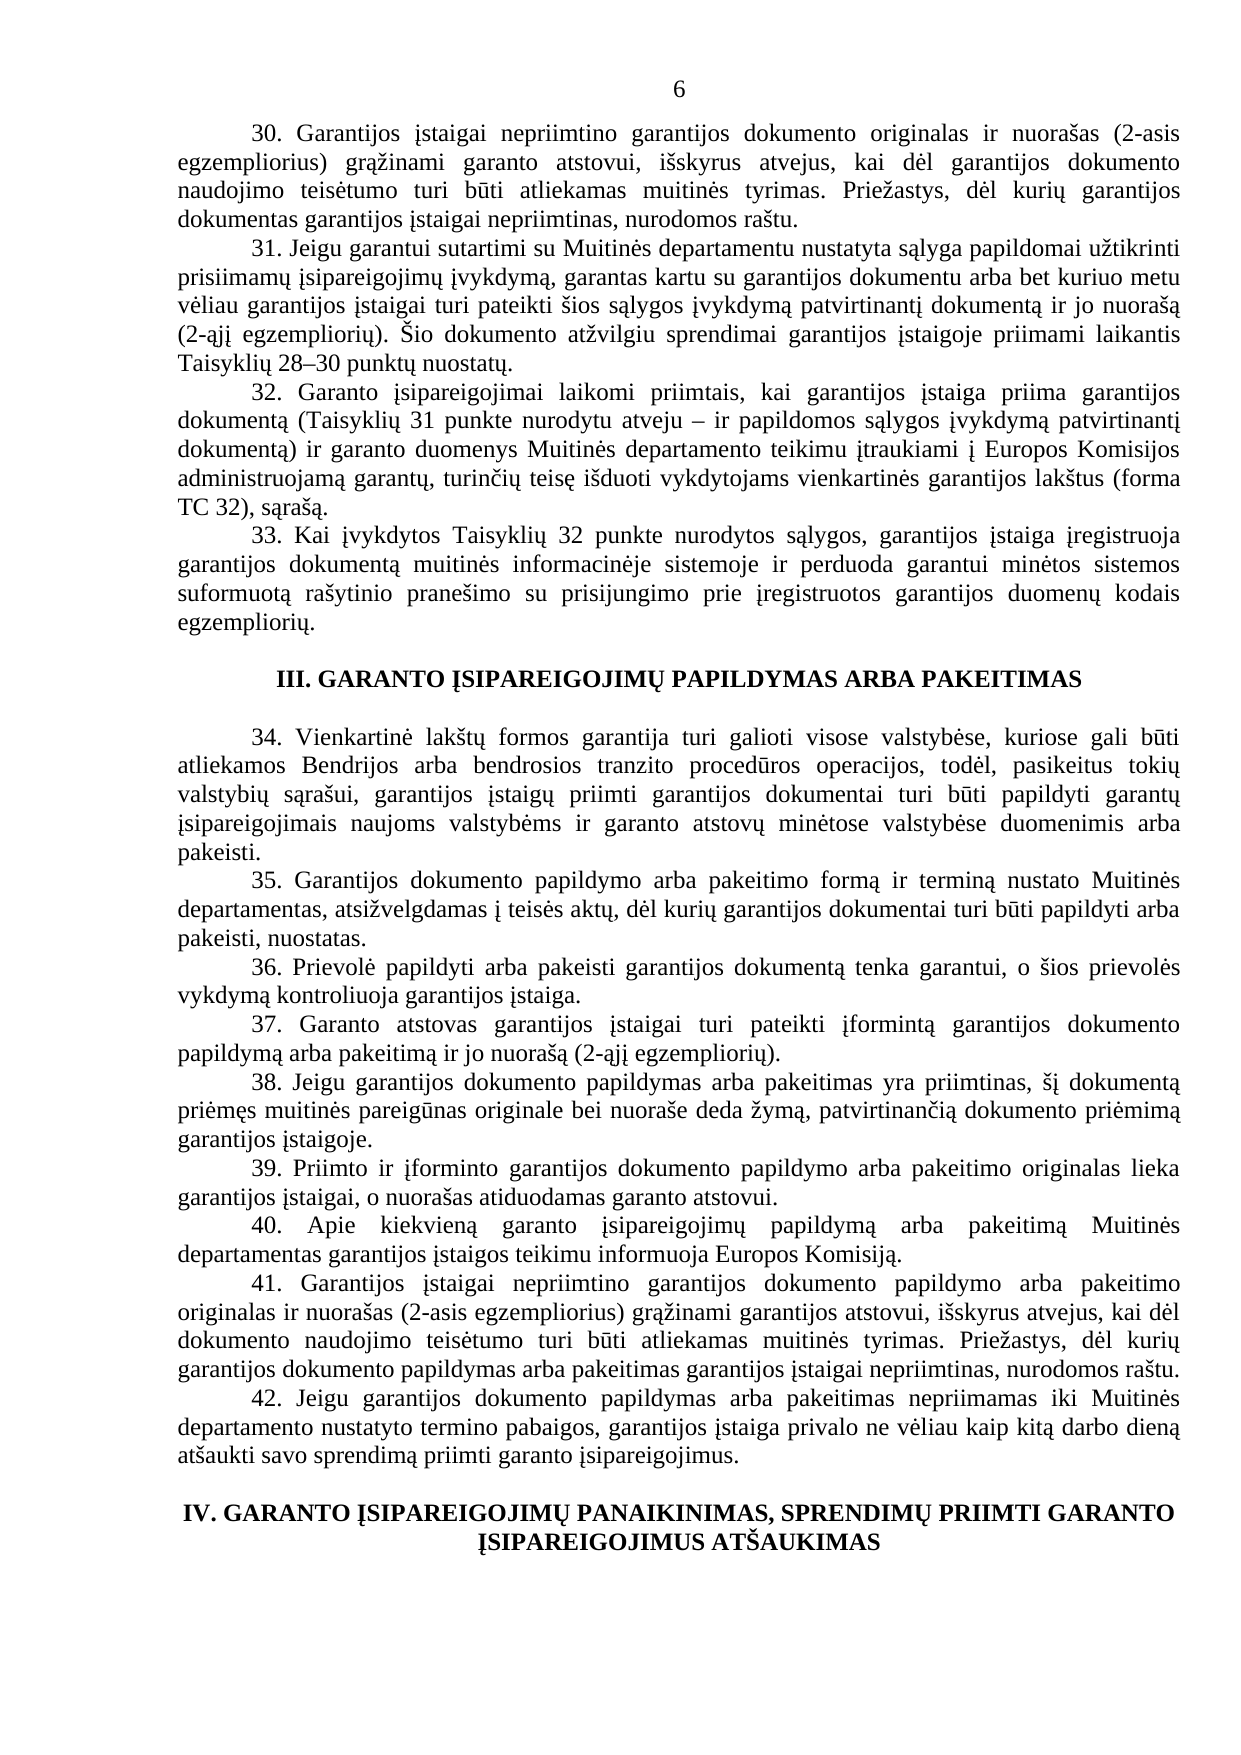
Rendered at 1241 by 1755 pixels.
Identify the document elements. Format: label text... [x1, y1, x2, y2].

text 32. Garanto įsipareigojimai laikomi priimtais, kai garantijos įstaiga priima garantijos dokumentą (Taisyklių 31 punkte nurodytu atveju – ir papildomos sąlygos įvykdymą patvirtinantį dokumentą) ir garanto duomenys Muitinės departamento teikimu įtraukiami į Europos Komisijos administruojamą garantų, turinčių teisę išduoti vykdytojams vienkartinės garantijos lakštus (forma TC 32), sąrašą. [177, 377, 1181, 521]
text 39. Priimto ir įforminto garantijos dokumento papildymo arba pakeitimo originalas lieka garantijos įstaigai, o nuorašas atiduodamas garanto atstovui. [177, 1153, 1181, 1211]
text IV. GARANTO ĮSIPAREIGOJIMŲ PANAIKINIMAS, SPRENDIMŲ PRIIMTI GARANTO ĮSIPAREIGOJIMUS ATŠAUKIMAS [177, 1498, 1181, 1556]
text 37. Garanto atstovas garantijos įstaigai turi pateikti įformintą garantijos dokumento papildymą arba pakeitimą ir jo nuorašą (2-ąjį egzempliorių). [177, 1009, 1181, 1067]
text 31. Jeigu garantui sutartimi su Muitinės departamentu nustatyta sąlyga papildomai užtikrinti prisiimamų įsipareigojimų įvykdymą, garantas kartu su garantijos dokumentu arba bet kuriuo metu vėliau garantijos įstaigai turi pateikti šios sąlygos įvykdymą patvirtinantį dokumentą ir jo nuorašą (2-ąjį egzempliorių). Šio dokumento atžvilgiu sprendimai garantijos įstaigoje priimami laikantis Taisyklių 28–30 punktų nuostatų. [177, 233, 1181, 377]
text 35. Garantijos dokumento papildymo arba pakeitimo formą ir terminą nustato Muitinės departamentas, atsižvelgdamas į teisės aktų, dėl kurių garantijos dokumentai turi būti papildyti arba pakeisti, nuostatas. [177, 866, 1181, 952]
text 40. Apie kiekvieną garanto įsipareigojimų papildymą arba pakeitimą Muitinės departamentas garantijos įstaigos teikimu informuoja Europos Komisiją. [177, 1211, 1181, 1268]
text 33. Kai įvykdytos Taisyklių 32 punkte nurodytos sąlygos, garantijos įstaiga įregistruoja garantijos dokumentą muitinės informacinėje sistemoje ir perduoda garantui minėtos sistemos suformuotą rašytinio pranešimo su prisijungimo prie įregistruotos garantijos duomenų kodais egzempliorių. [177, 521, 1181, 636]
text 38. Jeigu garantijos dokumento papildymas arba pakeitimas yra priimtinas, šį dokumentą priėmęs muitinės pareigūnas originale bei nuoraše deda žymą, patvirtinančią dokumento priėmimą garantijos įstaigoje. [177, 1067, 1181, 1153]
text 36. Prievolė papildyti arba pakeisti garantijos dokumentą tenka garantui, o šios prievolės vykdymą kontroliuoja garantijos įstaiga. [177, 952, 1181, 1009]
text 42. Jeigu garantijos dokumento papildymas arba pakeitimas nepriimamas iki Muitinės departamento nustatyto termino pabaigos, garantijos įstaiga privalo ne vėliau kaip kitą darbo dieną atšaukti savo sprendimą priimti garanto įsipareigojimus. [177, 1383, 1181, 1469]
text 34. Vienkartinė lakštų formos garantija turi galioti visose valstybėse, kuriose gali būti atliekamos Bendrijos arba bendrosios tranzito procedūros operacijos, todėl, pasikeitus tokių valstybių sąrašui, garantijos įstaigų priimti garantijos dokumentai turi būti papildyti garantų įsipareigojimais naujoms valstybėms ir garanto atstovų minėtose valstybėse duomenimis arba pakeisti. [177, 722, 1181, 866]
text 41. Garantijos įstaigai nepriimtino garantijos dokumento papildymo arba pakeitimo originalas ir nuorašas (2-asis egzempliorius) grąžinami garantijos atstovui, išskyrus atvejus, kai dėl dokumento naudojimo teisėtumo turi būti atliekamas muitinės tyrimas. Priežastys, dėl kurių garantijos dokumento papildymas arba pakeitimas garantijos įstaigai nepriimtinas, nurodomos raštu. [177, 1268, 1181, 1383]
text III. GARANTO ĮSIPAREIGOJIMŲ PAPILDYMAS ARBA PAKEITIMAS [177, 664, 1181, 693]
text 30. Garantijos įstaigai nepriimtino garantijos dokumento originalas ir nuorašas (2-asis egzempliorius) grąžinami garanto atstovui, išskyrus atvejus, kai dėl garantijos dokumento naudojimo teisėtumo turi būti atliekamas muitinės tyrimas. Priežastys, dėl kurių garantijos dokumentas garantijos įstaigai nepriimtinas, nurodomos raštu. [177, 118, 1181, 233]
